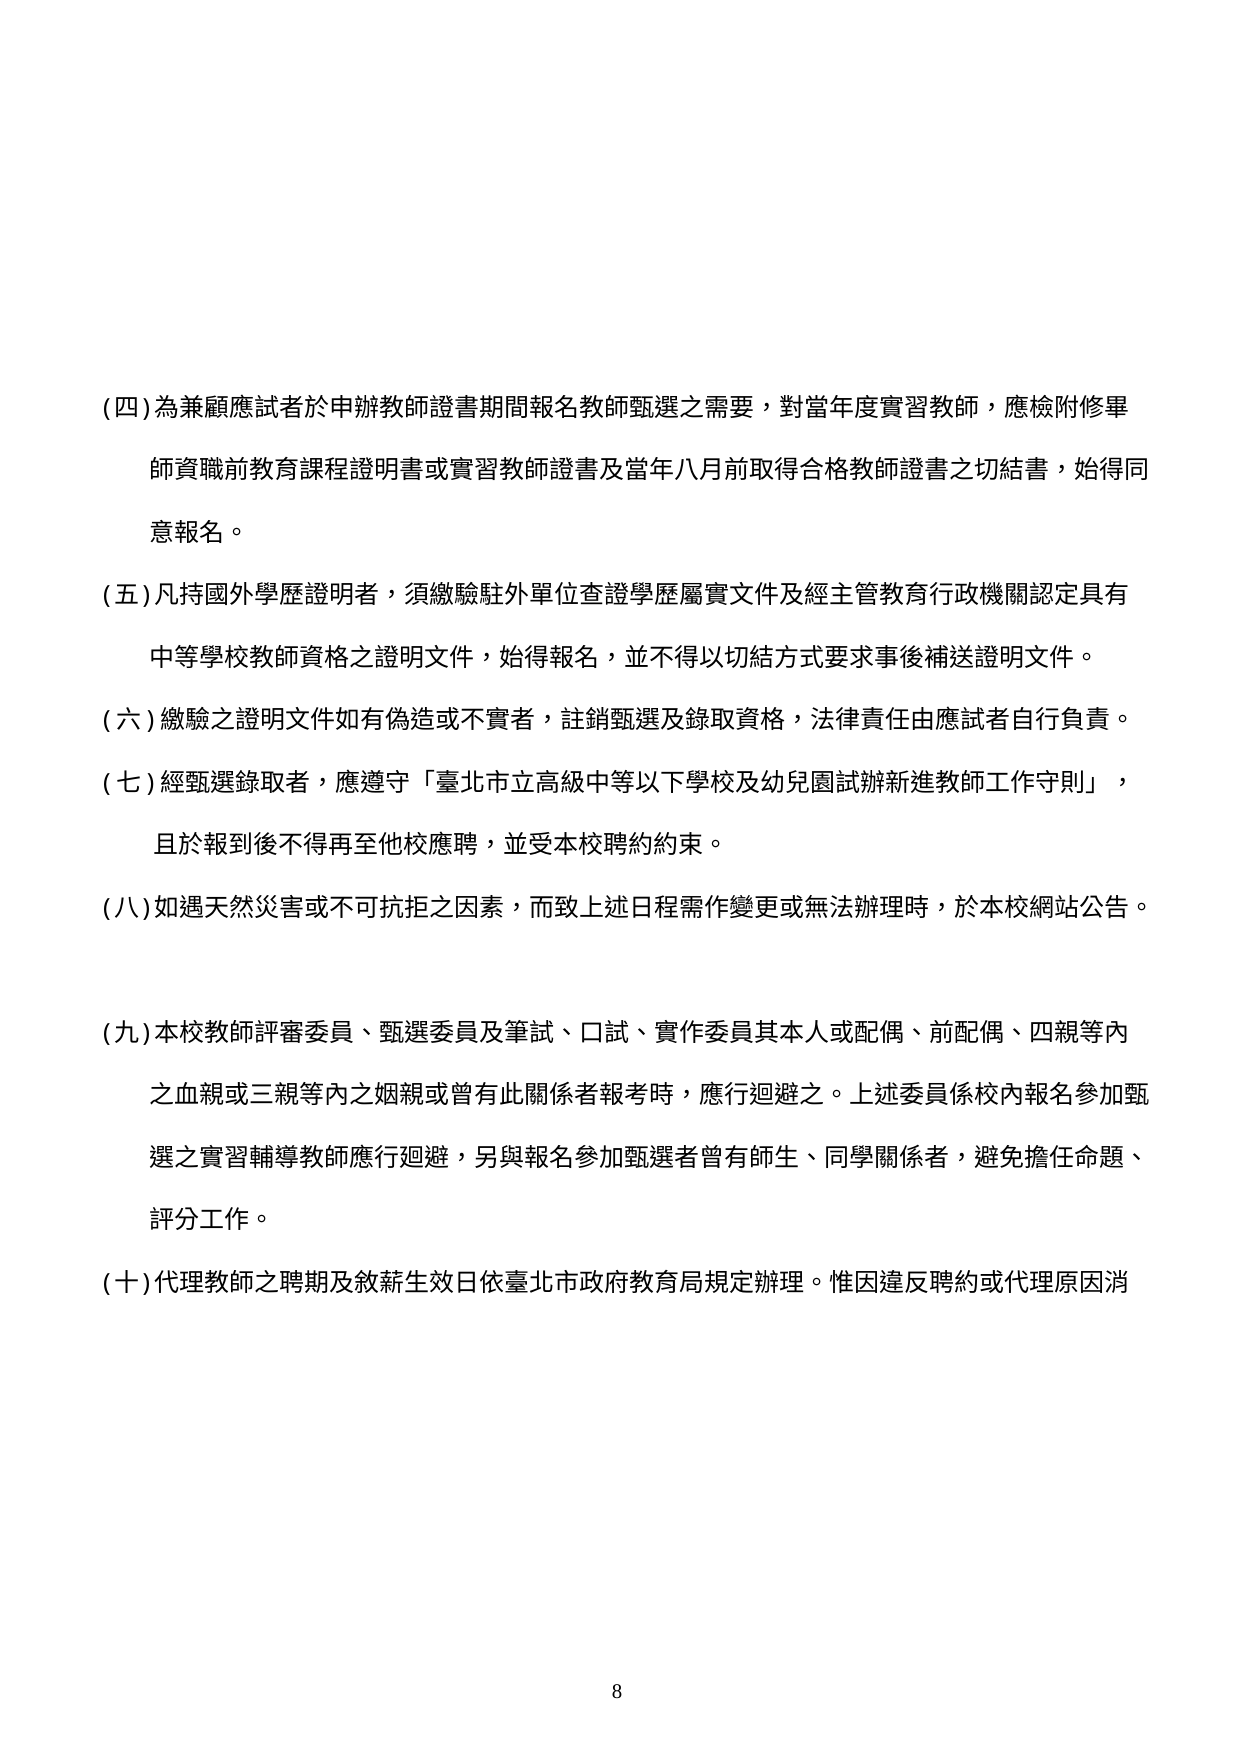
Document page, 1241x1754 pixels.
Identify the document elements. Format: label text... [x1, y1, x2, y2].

text (八)如遇天然災害或不可抗拒之因素，而致上述日程需作變更或無法辦理時，於本校網站公告。 [99, 864, 1152, 989]
text (六)繳驗之證明文件如有偽造或不實者，註銷甄選及錄取資格，法律責任由應試者自行負責。 [99, 676, 1152, 739]
text (七)經甄選錄取者，應遵守「臺北市立高級中等以下學校及幼兒園試辦新進教師工作守則」，且於報到後不得再至他校應聘，並受本校聘約約束。 [99, 739, 1152, 864]
text (九)本校教師評審委員、甄選委員及筆試、口試、實作委員其本人或配偶、前配偶、四親等內之血親或三親等內之姻親或曾有此關係者報考時，應行迴避之。上述委員係校內報名參加甄選之實習輔導教師應行廻避，另與報名參加甄選者曾有師生、同學關係者，避免擔任命題、評分工作。 [99, 989, 1152, 1239]
text (四)為兼顧應試者於申辦教師證書期間報名教師甄選之需要，對當年度實習教師，應檢附修畢師資職前教育課程證明書或實習教師證書及當年八月前取得合格教師證書之切結書，始得同意報名。 [99, 364, 1152, 551]
text (五)凡持國外學歷證明者，須繳驗駐外單位查證學歷屬實文件及經主管教育行政機關認定具有中等學校教師資格之證明文件，始得報名，並不得以切結方式要求事後補送證明文件。 [99, 551, 1152, 676]
text (十)代理教師之聘期及敘薪生效日依臺北市政府教育局規定辦理。惟因違反聘約或代理原因消 [99, 1239, 1152, 1301]
